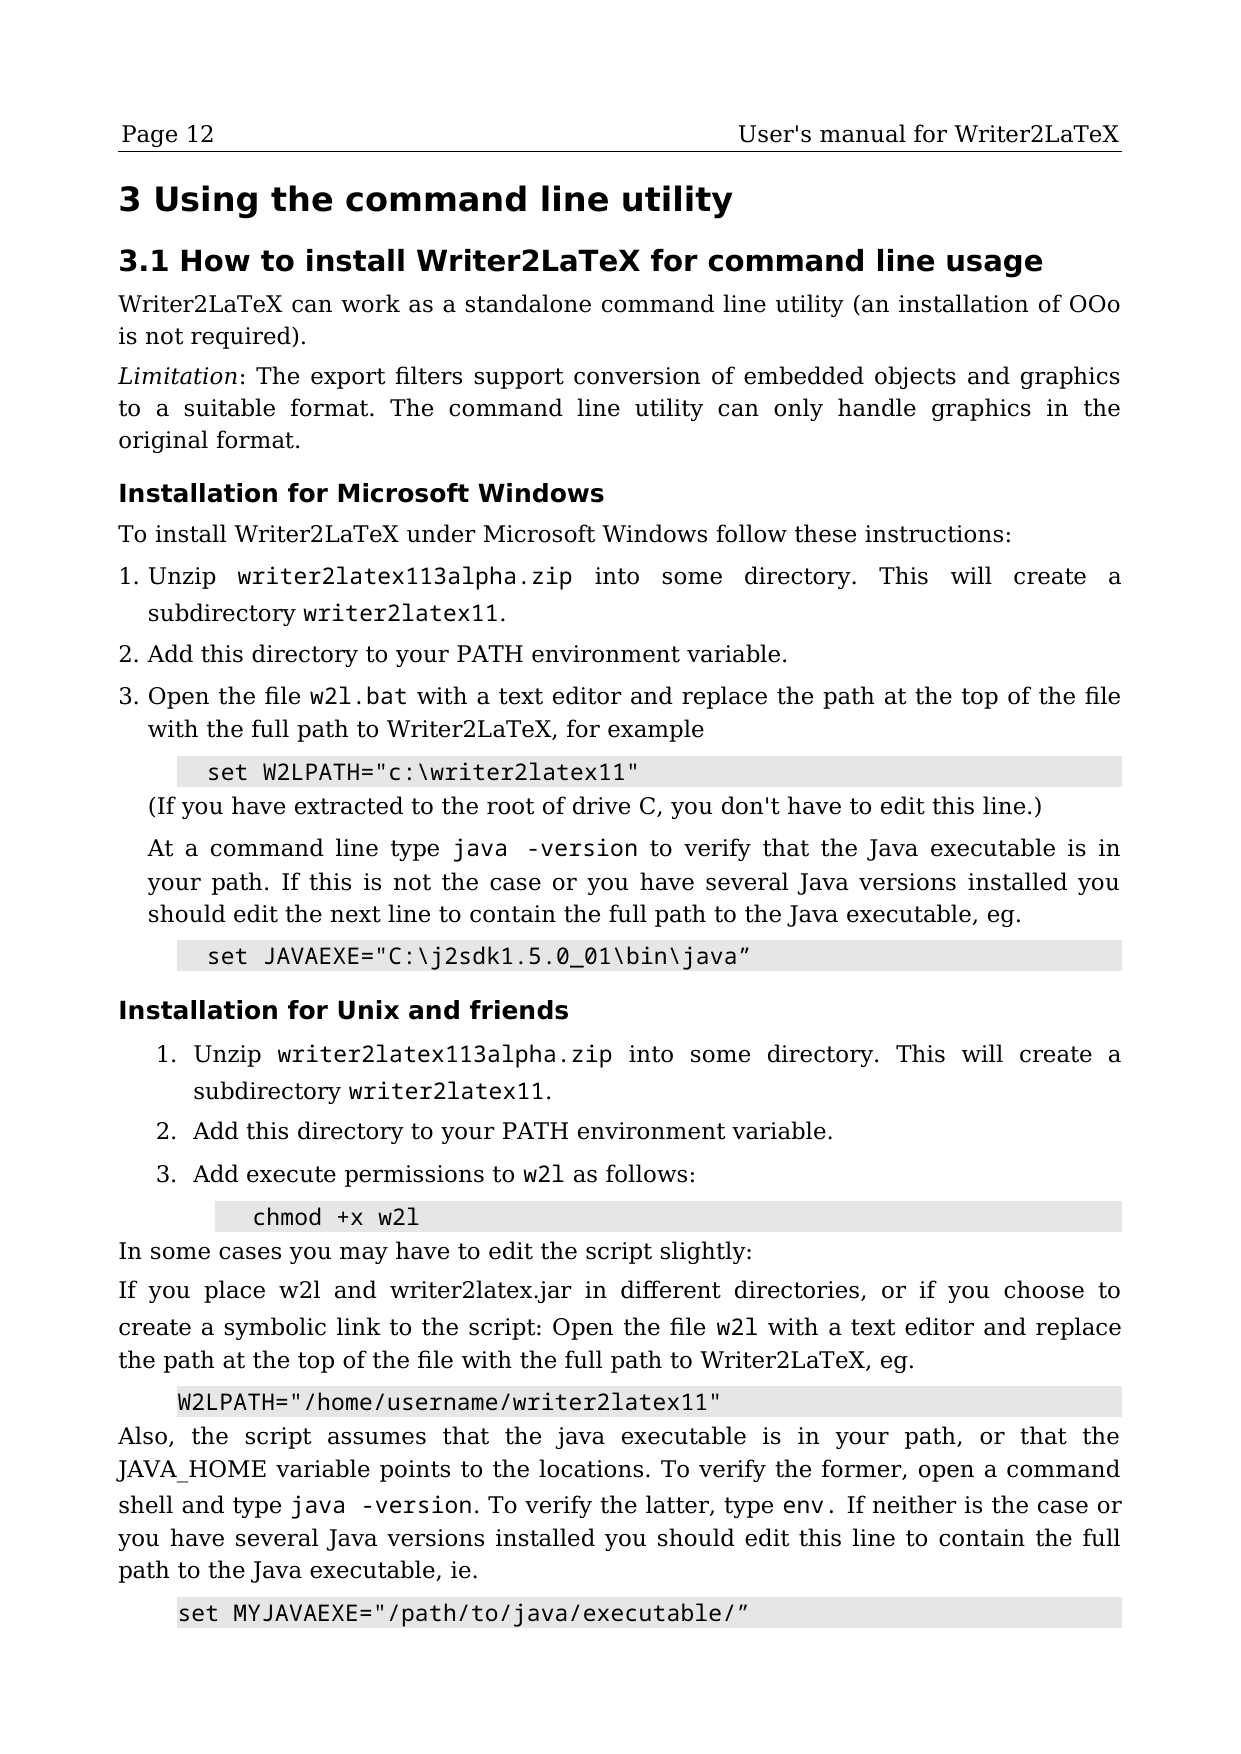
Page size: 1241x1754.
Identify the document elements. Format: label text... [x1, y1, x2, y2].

list chmod +x w2l [215, 1201, 1122, 1232]
text If you place w2l and writer2latex.jar in different directories, or if you choose to create a symbolic link to the script: Open the file w2l with a text editor and replace the path at the top of the file with the full path to Writer2LaTeX, eg. [118, 1277, 1122, 1374]
list Open the file w2l.bat with a text editor and replace the path at the top of the file with the full path to Writer2LaTeX, for example [118, 680, 1122, 743]
text To install Writer2LaTeX under Microsoft Windows follow these instructions: [118, 521, 1122, 548]
list Unzip writer2latex113alpha.zip into some directory. This will create a subdirectory writer2latex11. [156, 1038, 1122, 1106]
text set MYJAVAEXE="/path/to/java/executable/” [177, 1597, 1122, 1628]
text W2LPATH="/home/username/writer2latex11" [177, 1386, 1122, 1417]
subtitle Using the command line utility [118, 181, 1122, 219]
list At a command line type java -version to verify that the Java executable is in your path. If this is not the case or you have several Java versions installed you should edit the next line to contain the full path to the Java executable, eg. [118, 832, 1122, 928]
list Add execute permissions to w2l as follows: [156, 1158, 1122, 1189]
subtitle Installation for Unix and friends [118, 996, 1122, 1025]
text Also, the script assumes that the java executable is in your path, or that the JAVA_HOME variable points to the locations. To verify the former, open a command shell and type java -version. To verify the latter, type env. If neither is the case or you have several Java versions installed you should edit this line to contain the full path to the Java executable, ie. [118, 1423, 1122, 1584]
text In some cases you may have to edit the script slightly: [118, 1238, 1122, 1265]
subtitle How to install Writer2LaTeX for command line usage [118, 244, 1122, 278]
list set JAVAEXE="C:\j2sdk1.5.0_01\bin\java” [177, 940, 1122, 971]
list set W2LPATH="c:\writer2latex11" [177, 756, 1122, 787]
list (If you have extracted to the root of drive C, you don't have to edit this line.) [118, 793, 1122, 820]
list Add this directory to your PATH environment variable. [118, 641, 1122, 668]
list Add this directory to your PATH environment variable. [156, 1118, 1122, 1145]
list Unzip writer2latex113alpha.zip into some directory. This will create a subdirectory writer2latex11. [118, 560, 1122, 628]
subtitle Installation for Microsoft Windows [118, 479, 1122, 508]
text Limitation: The export filters support conversion of embedded objects and graphics to a suitable format. The command line utility can only handle graphics in the original format. [118, 363, 1122, 454]
text Writer2LaTeX can work as a standalone command line utility (an installation of OOo is not required). [118, 291, 1122, 350]
